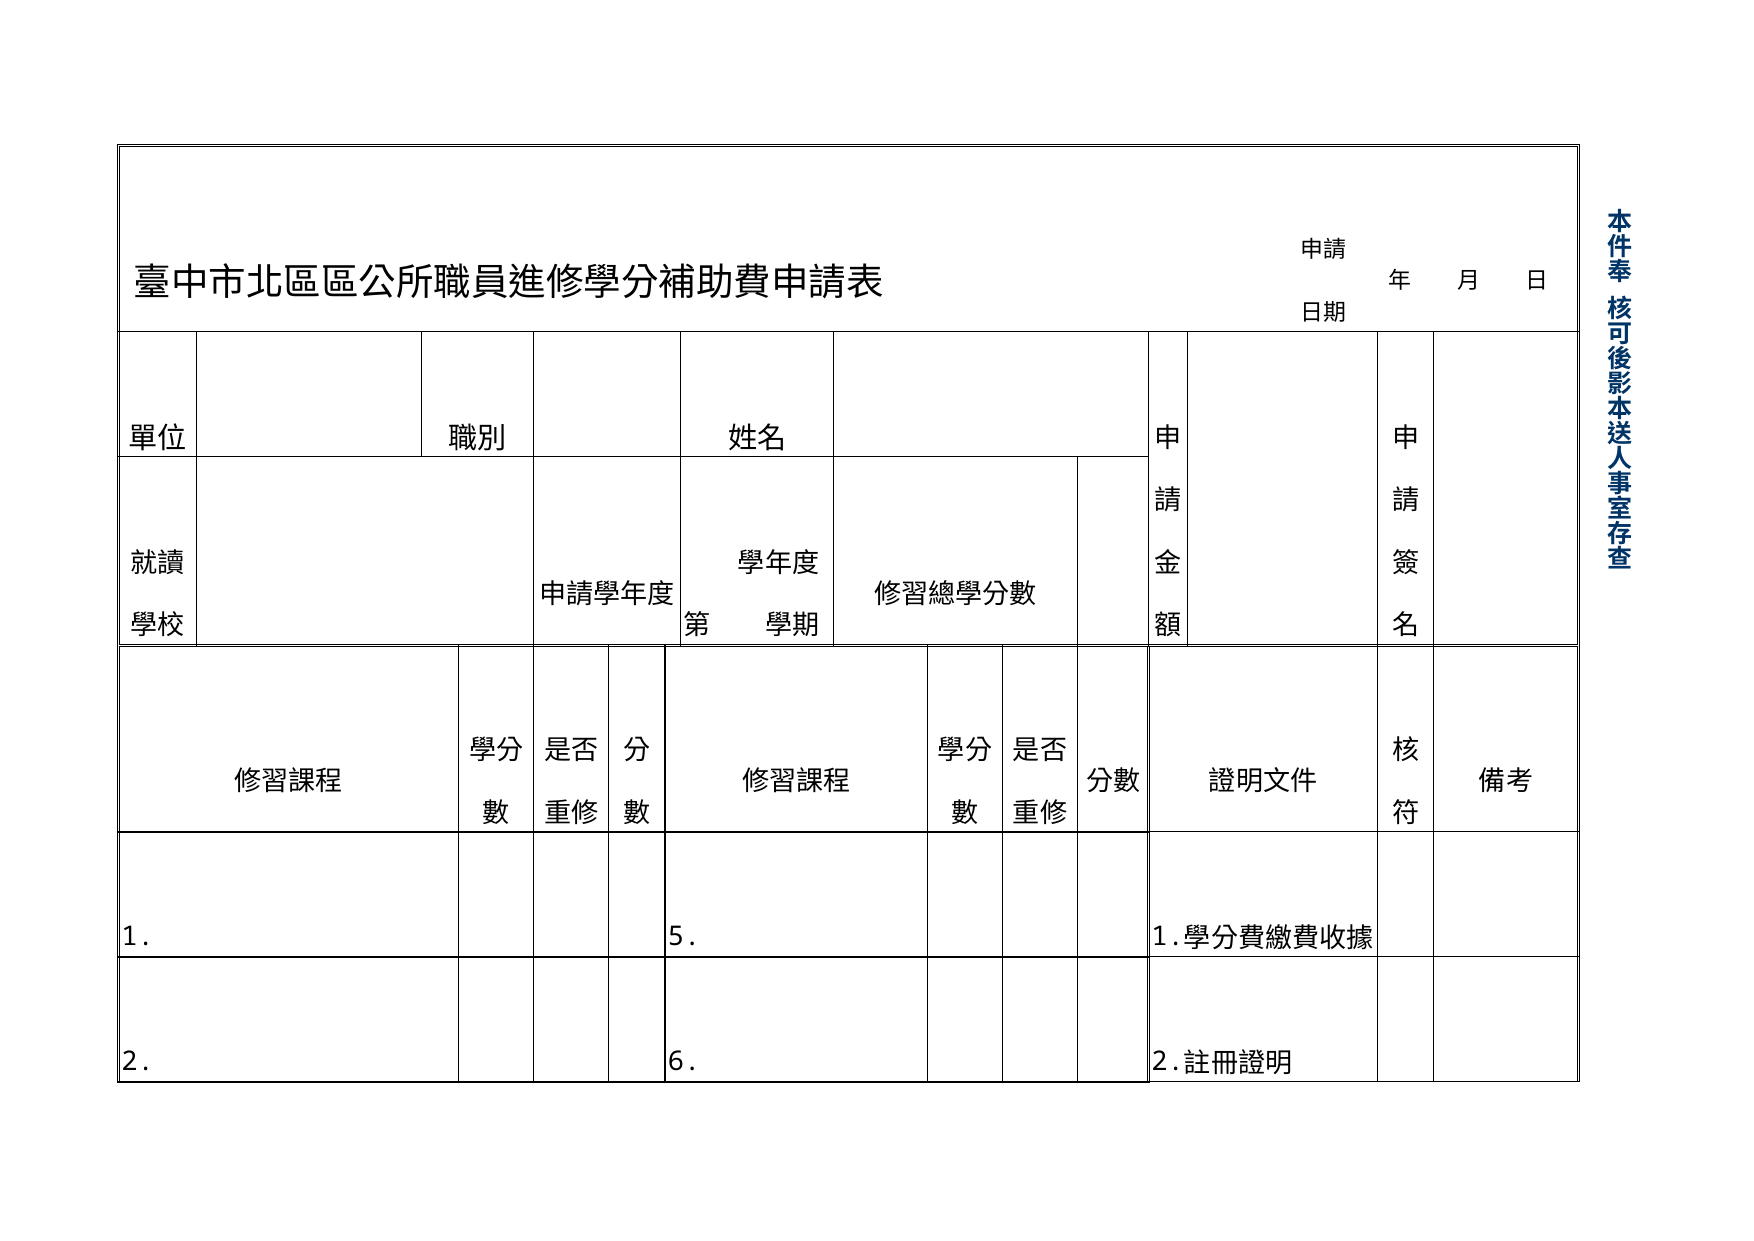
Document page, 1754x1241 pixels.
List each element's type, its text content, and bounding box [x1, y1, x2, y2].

table_cell 1. [120, 833, 458, 956]
table_cell 姓名 [681, 332, 833, 456]
table_cell 申請簽名 [1378, 332, 1433, 644]
table_cell 分數 [1078, 647, 1147, 831]
table_cell 1.學分費繳費收據 [1150, 832, 1377, 956]
table_cell [459, 833, 533, 956]
table_cell 修習總學分數 [834, 457, 1077, 644]
table_cell 修習課程 [666, 647, 927, 831]
table_cell [928, 833, 1002, 956]
table_cell 職別 [422, 332, 533, 456]
table_cell 修習課程 [120, 647, 458, 831]
table_cell 2.註冊證明 [1150, 957, 1377, 1081]
table_cell [1434, 332, 1577, 644]
table_cell [609, 833, 664, 956]
table_cell [1078, 833, 1147, 956]
table_cell [1078, 958, 1147, 1081]
table_cell 是否重修 [1003, 647, 1077, 831]
table_cell [197, 332, 421, 456]
table_cell 學分數 [928, 647, 1002, 831]
table_cell [1078, 457, 1148, 644]
table_cell 申請學年度 [534, 457, 680, 644]
table_cell 分數 [609, 647, 664, 831]
table_cell [1434, 957, 1577, 1081]
table_cell 學分數 [459, 647, 533, 831]
table_cell 是否重修 [534, 647, 608, 831]
table_cell [1378, 832, 1433, 956]
table_cell 單位 [120, 332, 196, 456]
table_cell [609, 958, 664, 1081]
table_cell [834, 332, 1148, 456]
table_cell [534, 833, 608, 956]
table_cell [928, 958, 1002, 1081]
table_cell 申請金額 [1149, 332, 1187, 644]
table_cell [534, 332, 680, 456]
table_cell [197, 457, 533, 644]
table_cell [1378, 957, 1433, 1081]
table_header 臺中市北區區公所職員進修學分補助費申請表 [1604, 208, 1638, 580]
table_cell 6. [666, 958, 927, 1081]
table_cell 備考 [1434, 647, 1577, 831]
table_cell 就讀學校 [120, 457, 196, 644]
table_cell [1434, 832, 1577, 956]
table_cell [459, 958, 533, 1081]
table_header 年 月 日 [1359, 147, 1577, 331]
table_cell [1003, 958, 1077, 1081]
table_header 申請日期 [1289, 147, 1358, 331]
table_cell 2. [120, 958, 458, 1081]
table_cell 5. [666, 833, 927, 956]
table_cell [1003, 833, 1077, 956]
table_cell 核符 [1378, 647, 1433, 831]
table_cell [534, 958, 608, 1081]
table_cell [1188, 332, 1377, 644]
table_cell 證明文件 [1150, 647, 1377, 831]
table_cell 學年度 第 學期 [681, 457, 833, 644]
table_header 臺中市北區區公所職員進修學分補助費申請表 [120, 147, 1288, 331]
